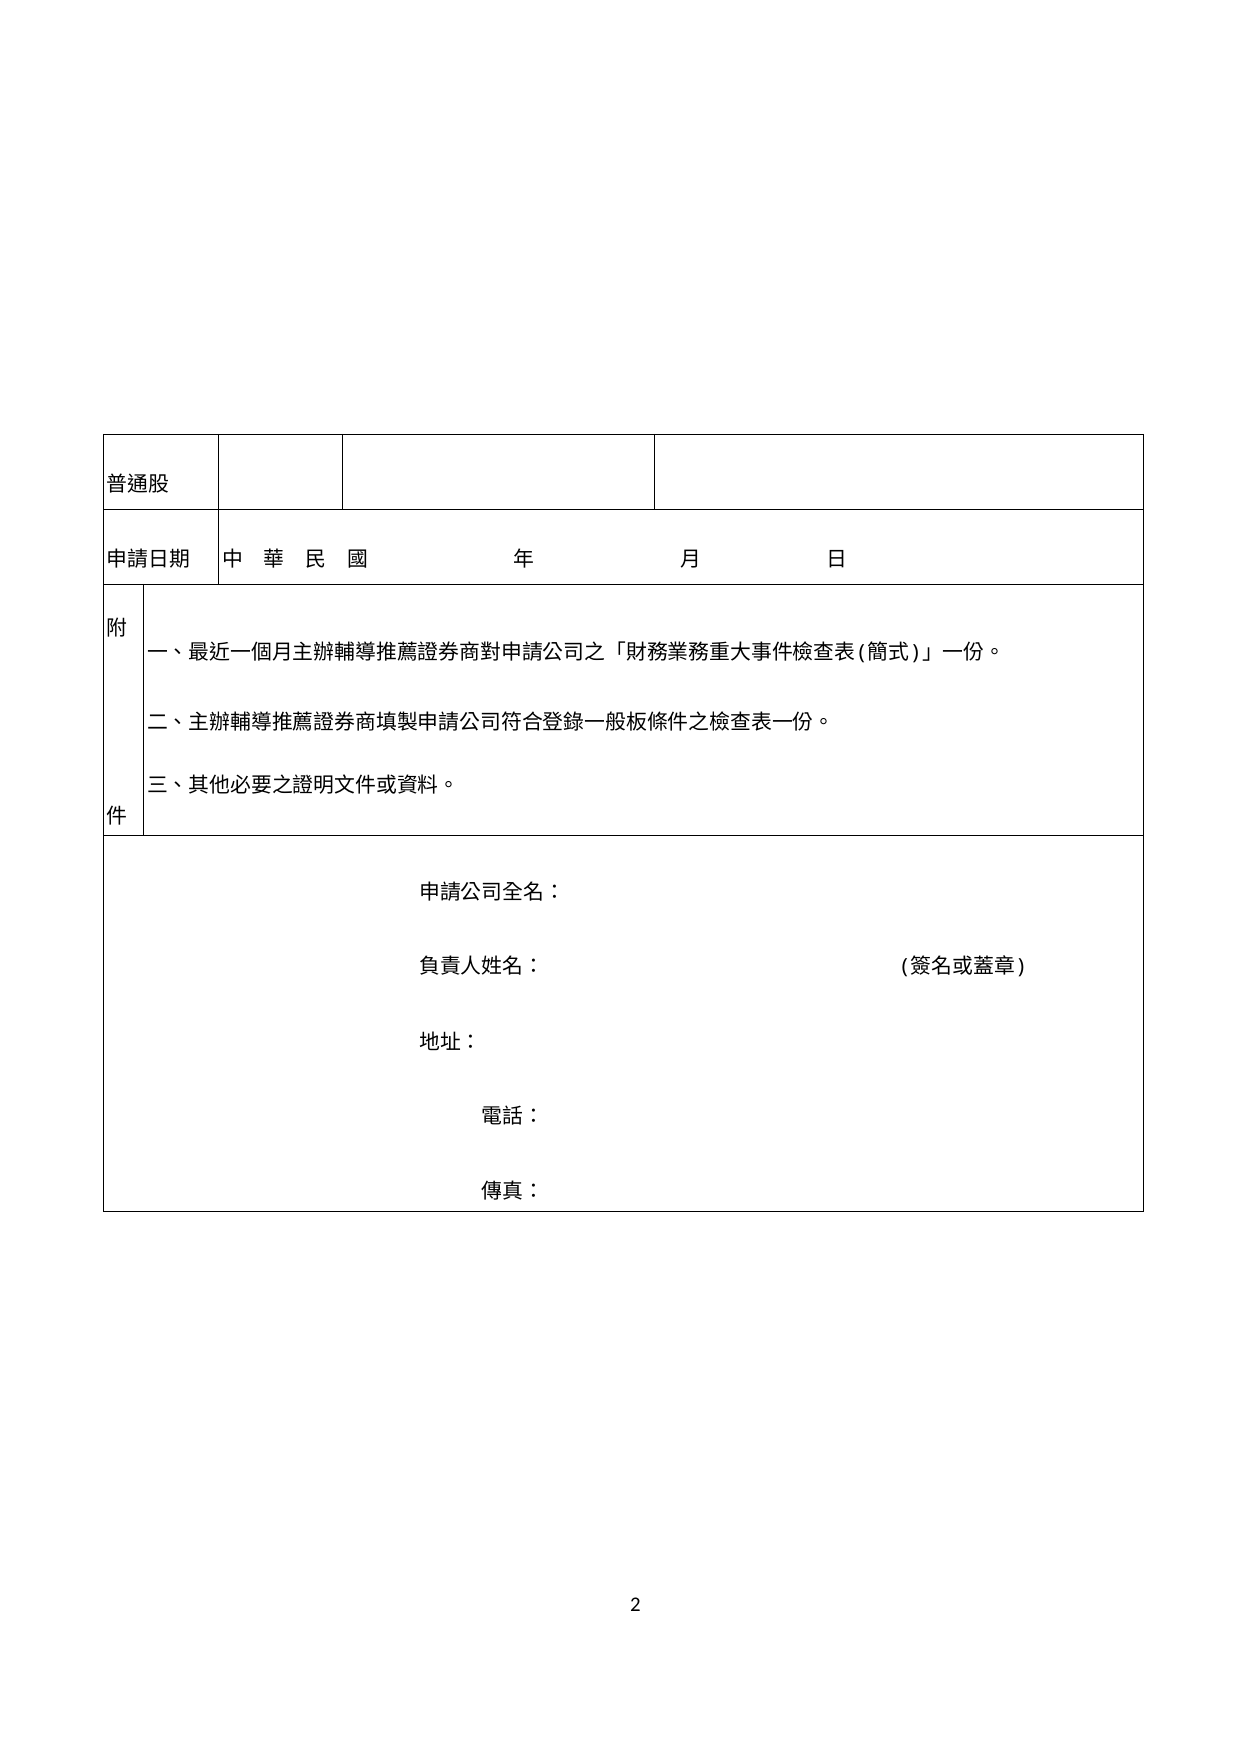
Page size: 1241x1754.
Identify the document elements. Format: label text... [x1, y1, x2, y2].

table_cell [343, 435, 654, 509]
table_cell 申請公司全名： 負責人姓名： (簽名或蓋章) 地址： 電話： 傳真： [104, 836, 1143, 1211]
table_cell 一、最近一個月主辦輔導推薦證券商對申請公司之「財務業務重大事件檢查表(簡式)」一份。 二、主辦輔導推薦證券商填製申請公司符合登錄一般板條件之檢查表一份。 三、其他必要之證明文件或資料。 [144, 585, 1143, 835]
table_cell [655, 435, 1143, 509]
table_cell 普通股 [104, 435, 218, 509]
table_cell 附 件 [104, 585, 143, 835]
table_cell 中 華 民 國 年 月 日 [219, 510, 1143, 584]
table_cell 申請日期 [104, 510, 218, 584]
table_cell [219, 435, 342, 509]
